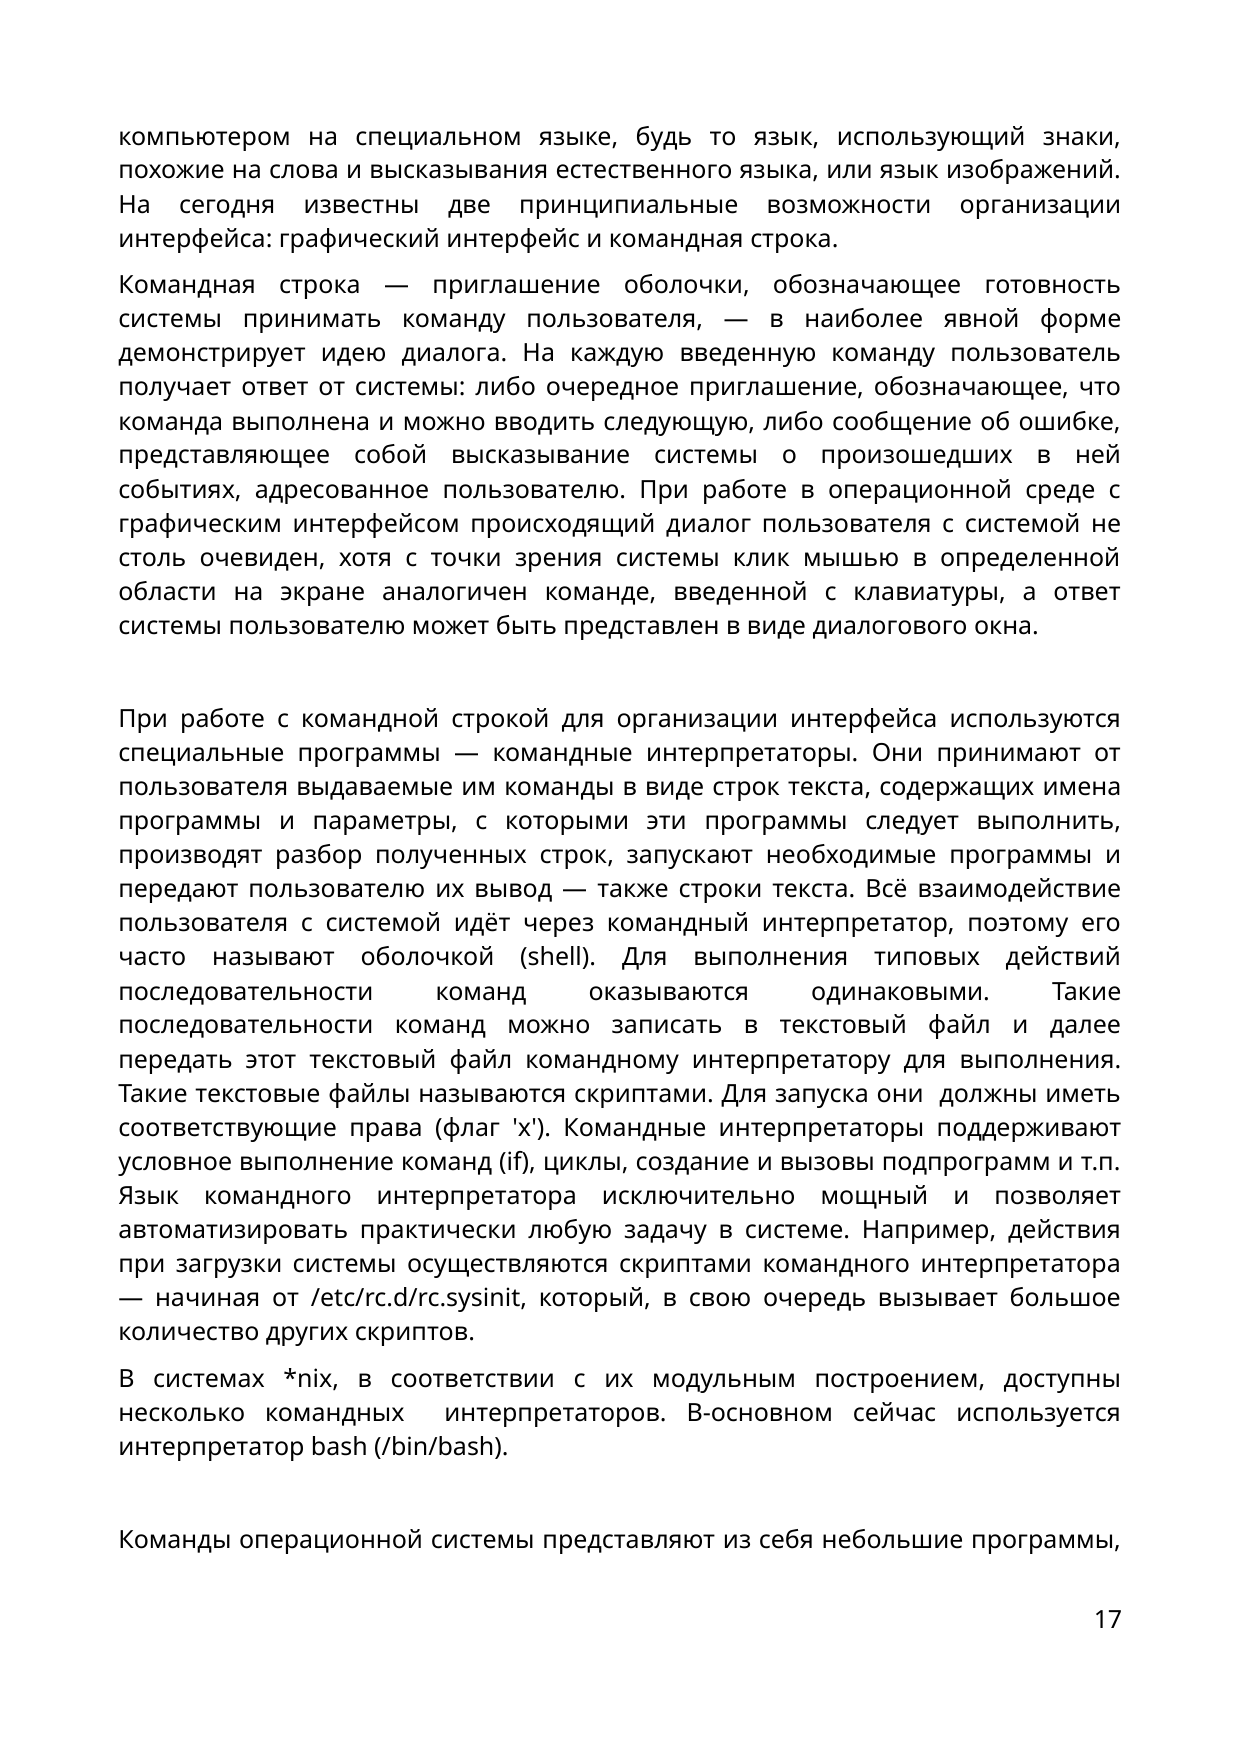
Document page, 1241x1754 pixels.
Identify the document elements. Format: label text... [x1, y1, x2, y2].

text компьютером на специальном языке, будь то язык, использующий знаки, похожие на слова и высказывания естественного языка, или язык изображений. На сегодня известны две принципиальные возможности организации интерфейса: графический интерфейс и командная строка. [118, 118, 1122, 254]
text В системах *nix, в соответствии с их модульным построением, доступны несколько командных интерпретаторов. В-основном сейчас используется интерпретатор bash (/bin/bash). [118, 1360, 1122, 1462]
text Командная строка — приглашение оболочки, обозначающее готовность системы принимать команду пользователя, — в наиболее явной форме демонстрирует идею диалога. На каждую введенную команду пользователь получает ответ от системы: либо очередное приглашение, обозначающее, что команда выполнена и можно вводить следующую, либо сообщение об ошибке, представляющее собой высказывание системы о произошедших в ней событиях, адресованное пользователю. При работе в операционной среде с графическим интерфейсом происходящий диалог пользователя с системой не столь очевиден, хотя с точки зрения системы клик мышью в определенной области на экране аналогичен команде, введенной с клавиатуры, а ответ системы пользователю может быть представлен в виде диалогового окна. [118, 267, 1122, 642]
text Команды операционной системы представляют из себя небольшие программы, [118, 1522, 1122, 1556]
text При работе с командной строкой для организации интерфейса используются специальные программы — командные интерпретаторы. Они принимают от пользователя выдаваемые им команды в виде строк текста, содержащих имена программы и параметры, с которыми эти программы следует выполнить, производят разбор полученных строк, запускают необходимые программы и передают пользователю их вывод — также строки текста. Всё взаимодействие пользователя с системой идёт через командный интерпретатор, поэтому его часто называют оболочкой (shell). Для выполнения типовых действий последовательности команд оказываются одинаковыми. Такие последовательности команд можно записать в текстовый файл и далее передать этот текстовый файл командному интерпретатору для выполнения. Такие текстовые файлы называются скриптами. Для запуска они должны иметь соответствующие права (флаг 'x'). Командные интерпретаторы поддерживают условное выполнение команд (if), циклы, создание и вызовы подпрограмм и т.п. Язык командного интерпретатора исключительно мощный и позволяет автоматизировать практически любую задачу в системе. Например, действия при загрузки системы осуществляются скриптами командного интерпретатора — начиная от /etc/rc.d/rc.sysinit, который, в свою очередь вызывает большое количество других скриптов. [118, 701, 1122, 1348]
